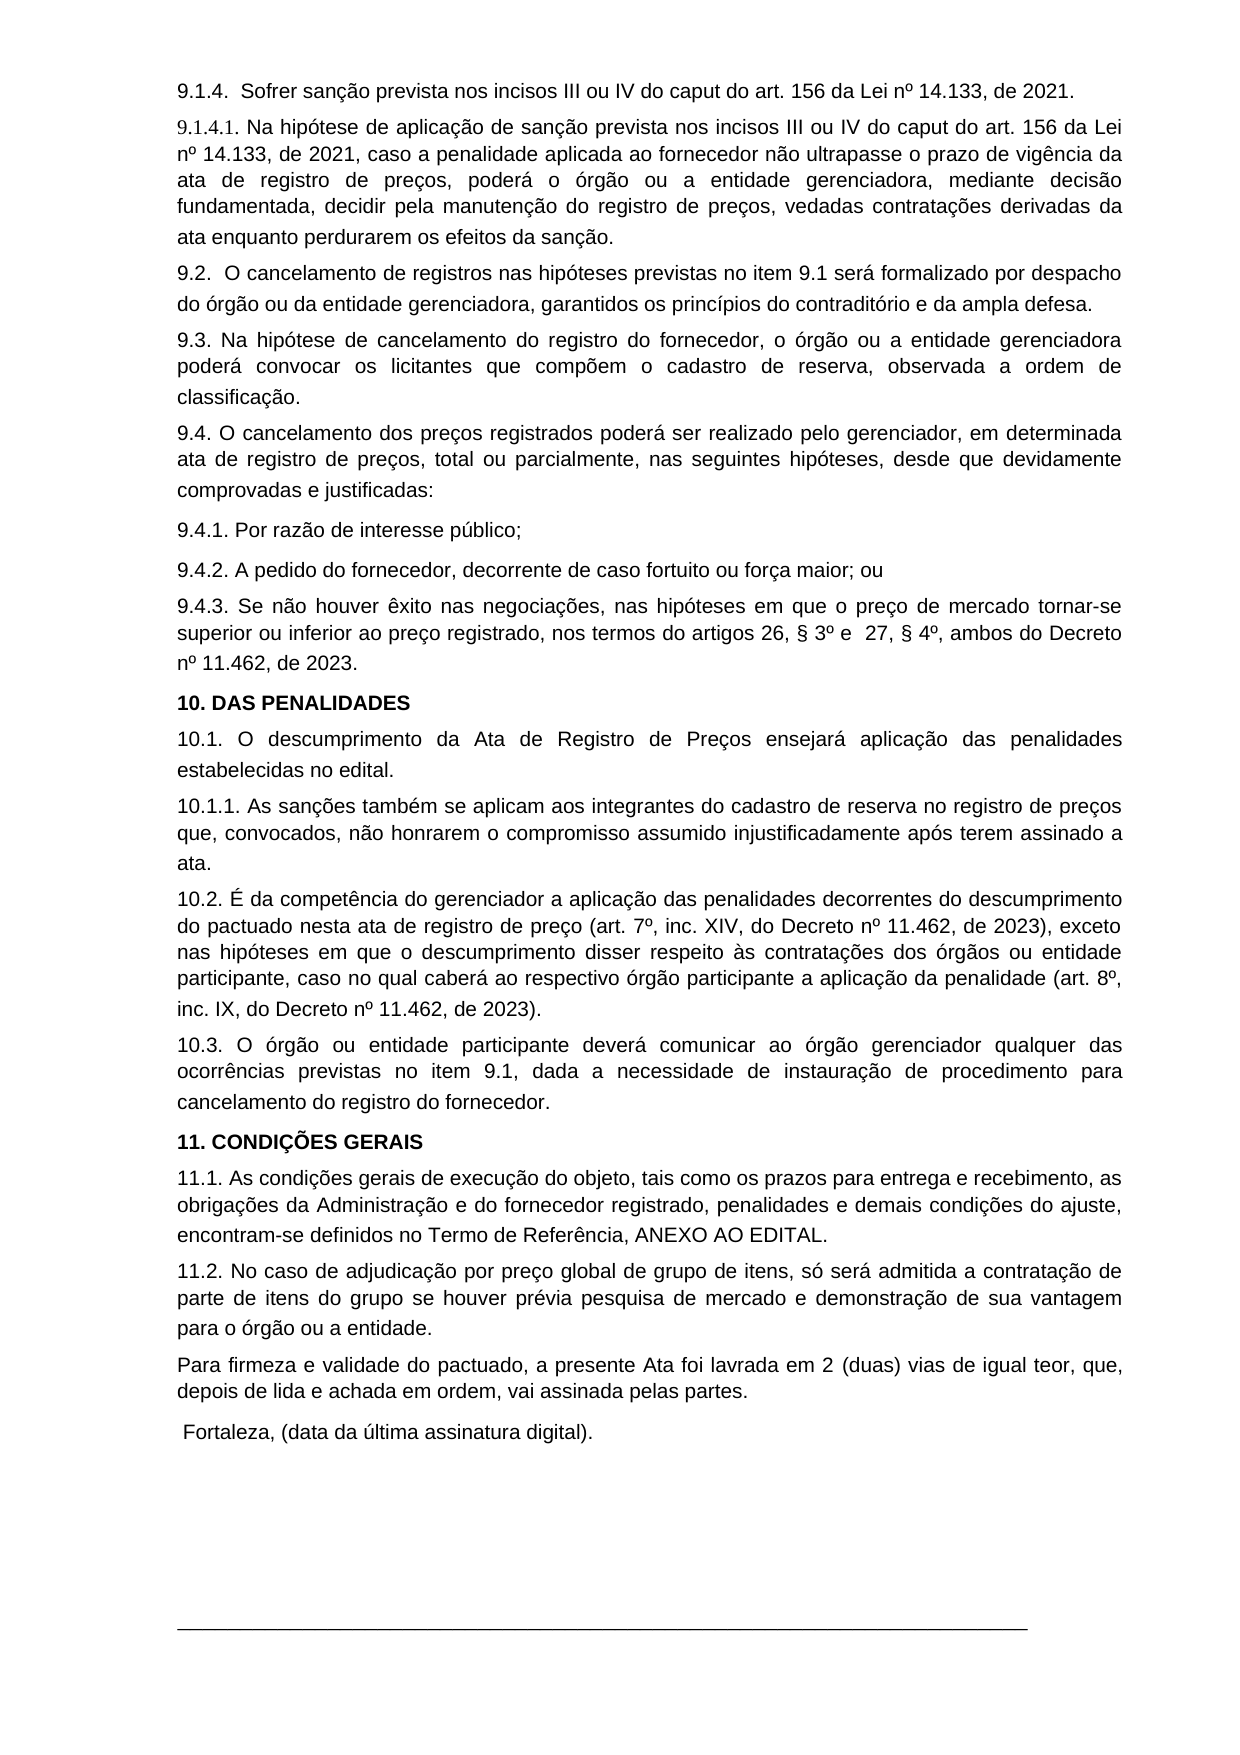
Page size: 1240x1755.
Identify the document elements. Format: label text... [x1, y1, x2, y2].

text 10.1. O descumprimento da Ata de Registro de Preços ensejará aplicação das penalidades estabelecidas no edital. [177, 727, 1124, 783]
text Fortaleza, (data da última assinatura digital). [177, 1420, 1124, 1444]
text 9.4. O cancelamento dos preços registrados poderá ser realizado pelo gerenciador, em determinada ata de registro de preços, total ou parcialmente, nas seguintes hipóteses, desde que devidamente comprovadas e justificadas: [177, 421, 1124, 503]
text 9.1.4. Sofrer sanção prevista nos incisos III ou IV do caput do art. 156 da Lei nº 14.133, de 2021. [177, 75, 1124, 104]
text 9.4.2. A pedido do fornecedor, decorrente de caso fortuito ou força maior; ou [177, 554, 1124, 583]
text 10.3. O órgão ou entidade participante deverá comunicar ao órgão gerenciador qualquer das ocorrências previstas no item 9.1, dada a necessidade de instauração de procedimento para cancelamento do registro do fornecedor. [177, 1033, 1124, 1115]
text 9.3. Na hipótese de cancelamento do registro do fornecedor, o órgão ou a entidade gerenciadora poderá convocar os licitantes que compõem o cadastro de reserva, observada a ordem de classificação. [177, 328, 1124, 410]
text 11.1. As condições gerais de execução do objeto, tais como os prazos para entrega e recebimento, as obrigações da Administração e do fornecedor registrado, penalidades e demais condições do ajuste, encontram-se definidos no Termo de Referência, ANEXO AO EDITAL. [177, 1166, 1124, 1248]
subtitle 11. CONDIÇÕES GERAIS [177, 1126, 1125, 1155]
text 9.4.3. Se não houver êxito nas negociações, nas hipóteses em que o preço de mercado tornar-se superior ou inferior ao preço registrado, nos termos do artigos 26, § 3º e 27, § 4º, ambos do Decreto nº 11.462, de 2023. [177, 594, 1124, 676]
text 9.2. O cancelamento de registros nas hipóteses previstas no item 9.1 será formalizado por despacho do órgão ou da entidade gerenciadora, garantidos os princípios do contraditório e da ampla defesa. [177, 261, 1124, 317]
text 10.2. É da competência do gerenciador a aplicação das penalidades decorrentes do descumprimento do pactuado nesta ata de registro de preço (art. 7º, inc. XIV, do Decreto nº 11.462, de 2023), exceto nas hipóteses em que o descumprimento disser respeito às contratações dos órgãos ou entidade participante, caso no qual caberá ao respectivo órgão participante a aplicação da penalidade (art. 8º, inc. IX, do Decreto nº 11.462, de 2023). [177, 887, 1124, 1022]
text 9.4.1. Por razão de interesse público; [177, 514, 1124, 543]
subtitle 10. DAS PENALIDADES [177, 687, 1125, 716]
text Para firmeza e validade do pactuado, a presente Ata foi lavrada em 2 (duas) vias de igual teor, que, depois de lida e achada em ordem, vai assinada pelas partes. [177, 1352, 1124, 1403]
text 11.2. No caso de adjudicação por preço global de grupo de itens, só será admitida a contratação de parte de itens do grupo se houver prévia pesquisa de mercado e demonstração de sua vantagem para o órgão ou a entidade. [177, 1259, 1124, 1341]
text 10.1.1. As sanções também se aplicam aos integrantes do cadastro de reserva no registro de preços que, convocados, não honrarem o compromisso assumido injustificadamente após terem assinado a ata. [177, 794, 1124, 876]
text 9.1.4.1. Na hipótese de aplicação de sanção prevista nos incisos III ou IV do caput do art. 156 da Lei nº 14.133, de 2021, caso a penalidade aplicada ao fornecedor não ultrapasse o prazo de vigência da ata de registro de preços, poderá o órgão ou a entidade gerenciadora, mediante decisão fundamentada, decidir pela manutenção do registro de preços, vedadas contratações derivadas da ata enquanto perdurarem os efeitos da sanção. [177, 115, 1124, 250]
